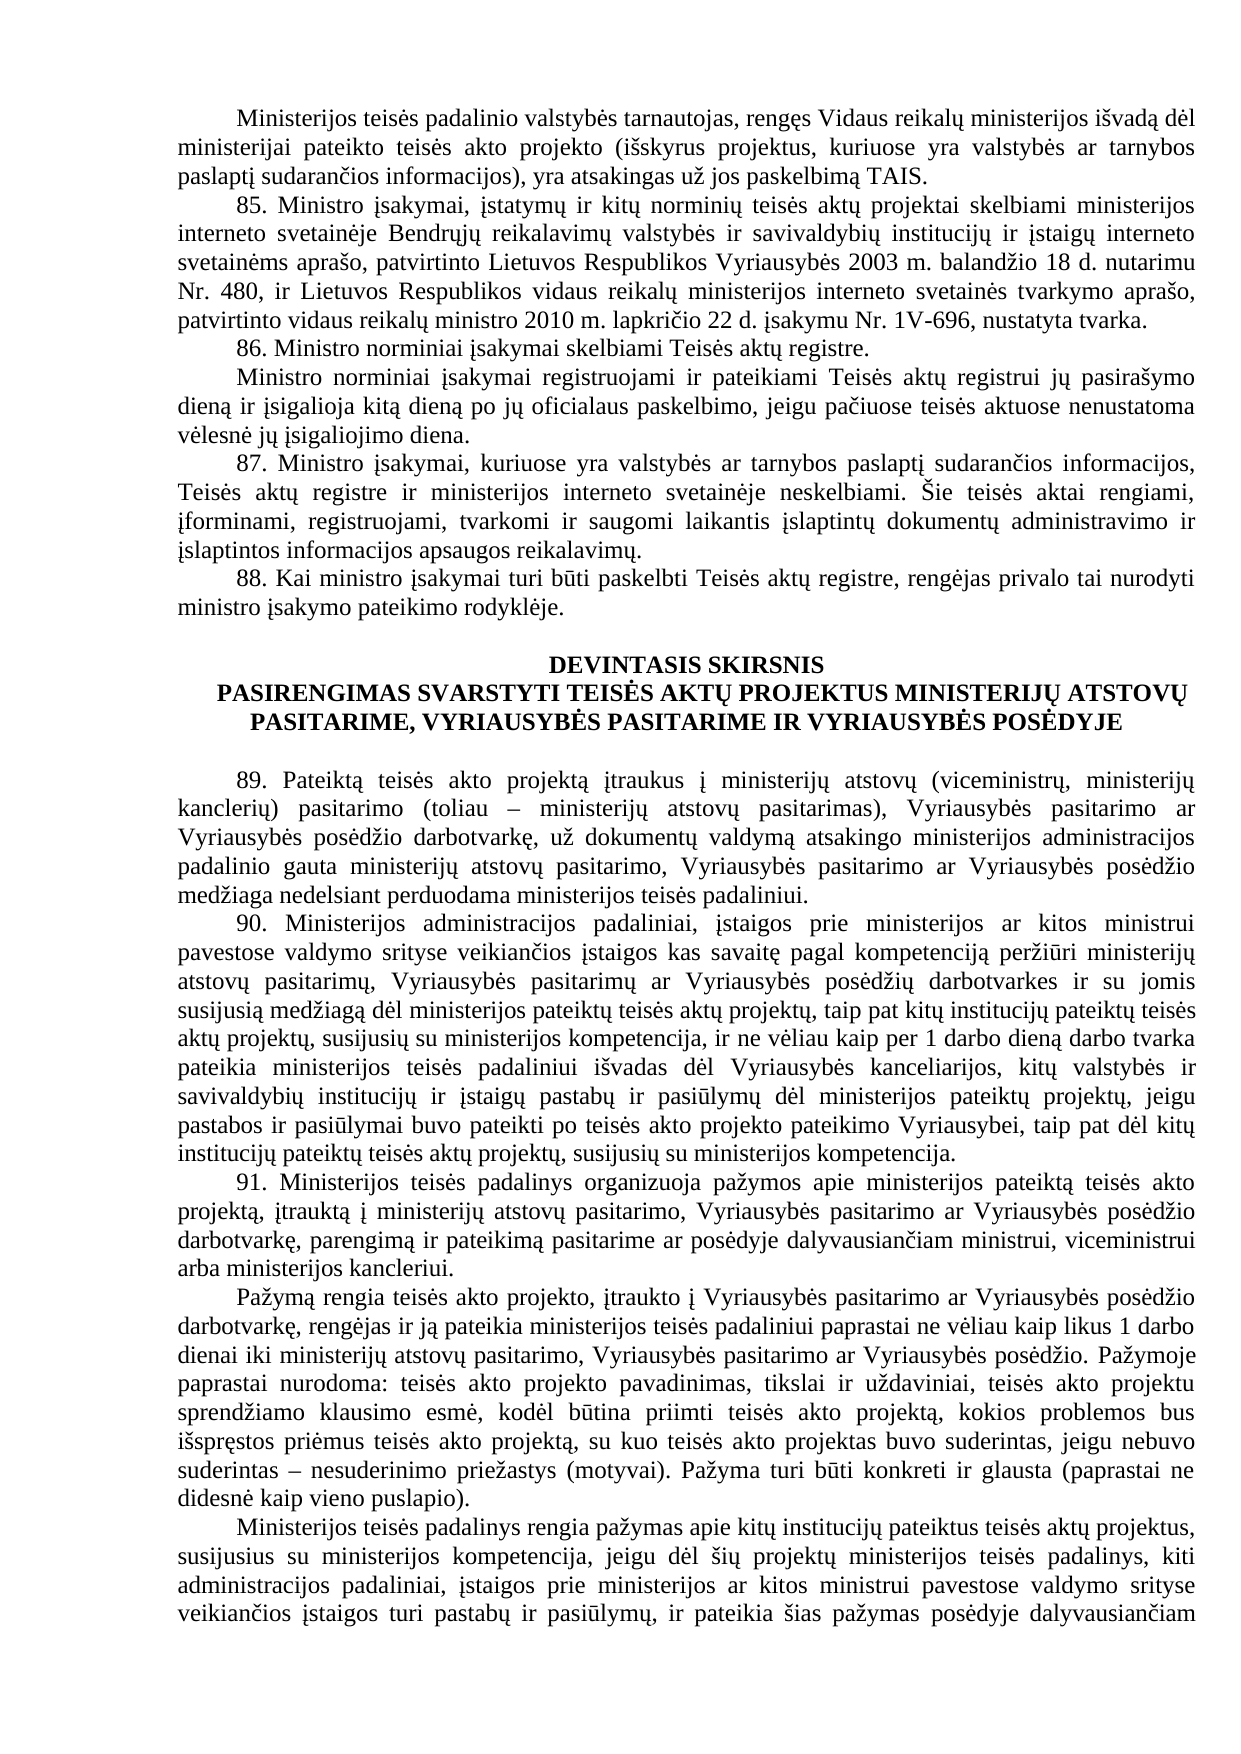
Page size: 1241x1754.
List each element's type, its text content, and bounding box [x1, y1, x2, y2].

text DEVINTASIS SKIRSNIS [177, 650, 1196, 678]
text 85. Ministro įsakymai, įstatymų ir kitų norminių teisės aktų projektai skelbiami ministerijos interneto svetainėje Bendrųjų reikalavimų valstybės ir savivaldybių institucijų ir įstaigų interneto svetainėms aprašo, patvirtinto Lietuvos Respublikos Vyriausybės 2003 m. balandžio 18 d. nutarimu Nr. 480, ir Lietuvos Respublikos vidaus reikalų ministerijos interneto svetainės tvarkymo aprašo, patvirtinto vidaus reikalų ministro 2010 m. lapkričio 22 d. įsakymu Nr. 1V-696, nustatyta tvarka. [177, 190, 1196, 333]
text Ministerijos teisės padalinys rengia pažymas apie kitų institucijų pateiktus teisės aktų projektus, susijusius su ministerijos kompetencija, jeigu dėl šių projektų ministerijos teisės padalinys, kiti administracijos padaliniai, įstaigos prie ministerijos ar kitos ministrui pavestose valdymo srityse veikiančios įstaigos turi pastabų ir pasiūlymų, ir pateikia šias pažymas posėdyje dalyvausiančiam [177, 1512, 1196, 1627]
text 87. Ministro įsakymai, kuriuose yra valstybės ar tarnybos paslaptį sudarančios informacijos, Teisės aktų registre ir ministerijos interneto svetainėje neskelbiami. Šie teisės aktai rengiami, įforminami, registruojami, tvarkomi ir saugomi laikantis įslaptintų dokumentų administravimo ir įslaptintos informacijos apsaugos reikalavimų. [177, 448, 1196, 563]
text Ministro norminiai įsakymai registruojami ir pateikiami Teisės aktų registrui jų pasirašymo dieną ir įsigalioja kitą dieną po jų oficialaus paskelbimo, jeigu pačiuose teisės aktuose nenustatoma vėlesnė jų įsigaliojimo diena. [177, 362, 1196, 448]
text Pažymą rengia teisės akto projekto, įtraukto į Vyriausybės pasitarimo ar Vyriausybės posėdžio darbotvarkę, rengėjas ir ją pateikia ministerijos teisės padaliniui paprastai ne vėliau kaip likus 1 darbo dienai iki ministerijų atstovų pasitarimo, Vyriausybės pasitarimo ar Vyriausybės posėdžio. Pažymoje paprastai nurodoma: teisės akto projekto pavadinimas, tikslai ir uždaviniai, teisės akto projektu sprendžiamo klausimo esmė, kodėl būtina priimti teisės akto projektą, kokios problemos bus išspręstos priėmus teisės akto projektą, su kuo teisės akto projektas buvo suderintas, jeigu nebuvo suderintas – nesuderinimo priežastys (motyvai). Pažyma turi būti konkreti ir glausta (paprastai ne didesnė kaip vieno puslapio). [177, 1282, 1196, 1512]
text PASIRENGIMAS SVARSTYTI TEISĖS AKTŲ PROJEKTUS MINISTERIJŲ ATSTOVŲ PASITARIME, VYRIAUSYBĖS PASITARIME IR VYRIAUSYBĖS POSĖDYJE [177, 678, 1196, 736]
text 86. Ministro norminiai įsakymai skelbiami Teisės aktų registre. [177, 333, 1196, 362]
text 90. Ministerijos administracijos padaliniai, įstaigos prie ministerijos ar kitos ministrui pavestose valdymo srityse veikiančios įstaigos kas savaitę pagal kompetenciją peržiūri ministerijų atstovų pasitarimų, Vyriausybės pasitarimų ar Vyriausybės posėdžių darbotvarkes ir su jomis susijusią medžiagą dėl ministerijos pateiktų teisės aktų projektų, taip pat kitų institucijų pateiktų teisės aktų projektų, susijusių su ministerijos kompetencija, ir ne vėliau kaip per 1 darbo dieną darbo tvarka pateikia ministerijos teisės padaliniui išvadas dėl Vyriausybės kanceliarijos, kitų valstybės ir savivaldybių institucijų ir įstaigų pastabų ir pasiūlymų dėl ministerijos pateiktų projektų, jeigu pastabos ir pasiūlymai buvo pateikti po teisės akto projekto pateikimo Vyriausybei, taip pat dėl kitų institucijų pateiktų teisės aktų projektų, susijusių su ministerijos kompetencija. [177, 908, 1196, 1167]
text 88. Kai ministro įsakymai turi būti paskelbti Teisės aktų registre, rengėjas privalo tai nurodyti ministro įsakymo pateikimo rodyklėje. [177, 563, 1196, 621]
text Ministerijos teisės padalinio valstybės tarnautojas, rengęs Vidaus reikalų ministerijos išvadą dėl ministerijai pateikto teisės akto projekto (išskyrus projektus, kuriuose yra valstybės ar tarnybos paslaptį sudarančios informacijos), yra atsakingas už jos paskelbimą TAIS. [177, 103, 1196, 190]
text 91. Ministerijos teisės padalinys organizuoja pažymos apie ministerijos pateiktą teisės akto projektą, įtrauktą į ministerijų atstovų pasitarimo, Vyriausybės pasitarimo ar Vyriausybės posėdžio darbotvarkę, parengimą ir pateikimą pasitarime ar posėdyje dalyvausiančiam ministrui, viceministrui arba ministerijos kancleriui. [177, 1167, 1196, 1282]
text 89. Pateiktą teisės akto projektą įtraukus į ministerijų atstovų (viceministrų, ministerijų kanclerių) pasitarimo (toliau – ministerijų atstovų pasitarimas), Vyriausybės pasitarimo ar Vyriausybės posėdžio darbotvarkę, už dokumentų valdymą atsakingo ministerijos administracijos padalinio gauta ministerijų atstovų pasitarimo, Vyriausybės pasitarimo ar Vyriausybės posėdžio medžiaga nedelsiant perduodama ministerijos teisės padaliniui. [177, 765, 1196, 908]
